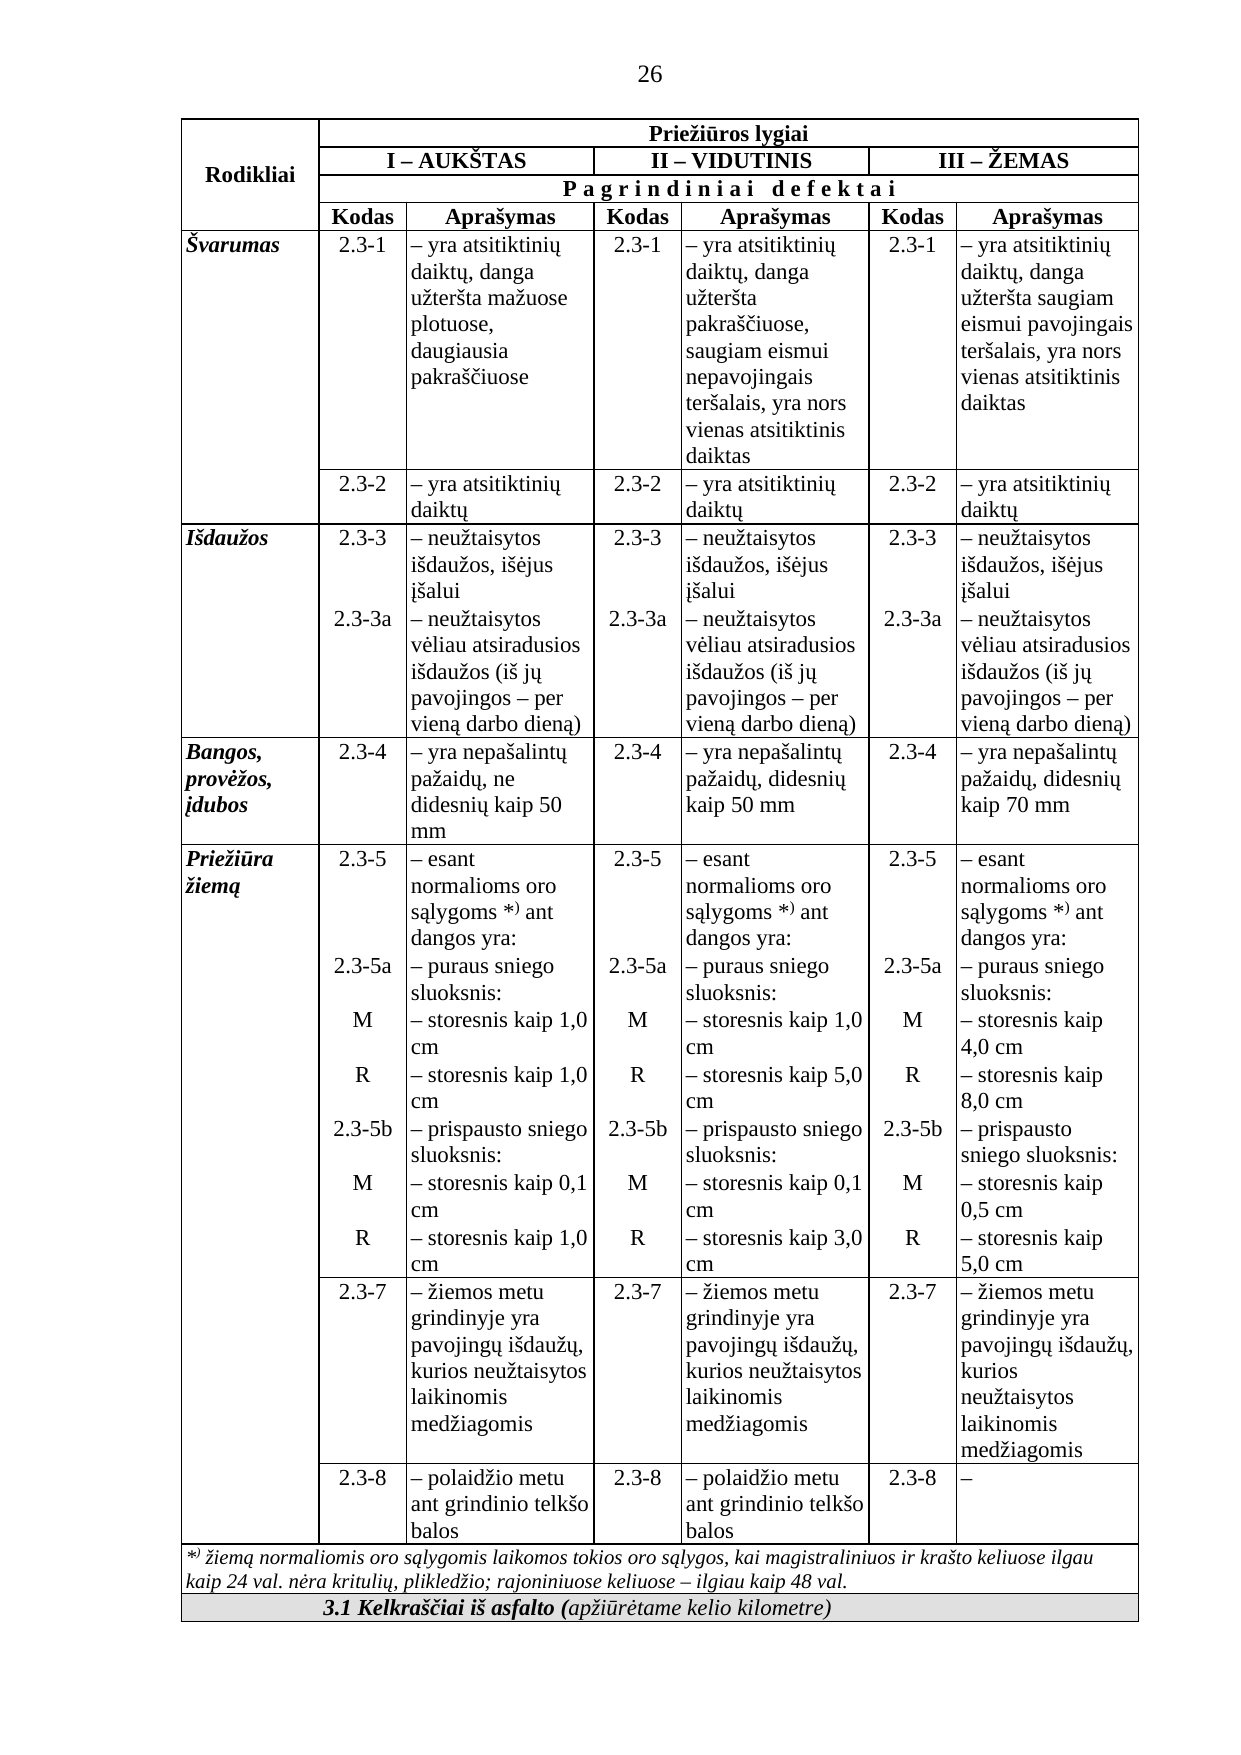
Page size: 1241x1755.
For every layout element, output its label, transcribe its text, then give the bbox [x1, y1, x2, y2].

table_cell 2.3-5a [595, 951, 681, 1005]
table_cell 2.3-3a [595, 604, 681, 737]
table_cell 2.3-7 [870, 1278, 956, 1462]
table_cell – yra atsitiktinių daiktų [682, 470, 868, 523]
table_cell – storesnis kaip 0,5 cm [957, 1168, 1138, 1222]
table_cell Pagrindiniai defektai [320, 176, 1138, 202]
table_cell – storesnis kaip 4,0 cm [957, 1005, 1138, 1059]
table_cell – storesnis kaip 8,0 cm [957, 1059, 1138, 1113]
table_header Priežiūros lygiai [320, 120, 1138, 146]
table_cell 2.3-3 [595, 525, 681, 603]
table_cell 2.3-5 [320, 845, 406, 951]
table_cell – yra atsitiktinių daiktų [957, 470, 1138, 523]
table_cell – yra atsitiktinių daiktų, danga užteršta pakraščiuose, saugiam eismui nepavojingais teršalais, yra nors vienas atsitiktinis daiktas [682, 231, 868, 468]
table_cell 2.3-5 [870, 845, 956, 951]
table_cell 2.3-5a [870, 951, 956, 1005]
table_cell [182, 1594, 319, 1621]
table_cell – puraus sniego sluoksnis: [957, 951, 1138, 1005]
table_cell Kodas [320, 203, 406, 230]
table_cell Išdaužos [182, 525, 318, 737]
table_cell – storesnis kaip 3,0 cm [682, 1222, 868, 1276]
table_cell R [595, 1222, 681, 1276]
table_cell – esant normalioms oro sąlygoms *) ant dangos yra: [407, 845, 593, 951]
table_cell 2.3-2 [595, 470, 681, 523]
table_cell – esant normalioms oro sąlygoms *) ant dangos yra: [682, 845, 868, 951]
table_cell R [595, 1059, 681, 1113]
table_header Rodikliai [182, 120, 318, 230]
table_cell – prispausto sniego sluoksnis: [407, 1114, 593, 1168]
table_cell – prispausto sniego sluoksnis: [682, 1114, 868, 1168]
table_cell – storesnis kaip 0,1 cm [682, 1168, 868, 1222]
table_cell 2.3-2 [320, 470, 406, 523]
table_cell – yra nepašalintų pažaidų, didesnių kaip 70 mm [957, 738, 1138, 844]
table_cell II – VIDUTINIS [595, 148, 868, 174]
table_cell – [957, 1464, 1138, 1543]
table_cell I – AUKŠTAS [320, 148, 593, 174]
table_cell – yra nepašalintų pažaidų, didesnių kaip 50 mm [682, 738, 868, 844]
table_cell – neužtaisytos išdaužos, išėjus įšalui [682, 525, 868, 603]
table_cell M [870, 1005, 956, 1059]
table_cell Aprašymas [682, 203, 868, 230]
table_cell 2.3-1 [320, 231, 406, 468]
table_cell III – ŽEMAS [870, 148, 1138, 174]
table_cell 3.1 Kelkraščiai iš asfalto (apžiūrėtame kelio kilometre) [319, 1594, 1138, 1621]
table_cell – puraus sniego sluoksnis: [407, 951, 593, 1005]
table_cell – esant normalioms oro sąlygoms *) ant dangos yra: [957, 845, 1138, 951]
table_cell – storesnis kaip 1,0 cm [682, 1005, 868, 1059]
table_cell 2.3-2 [870, 470, 956, 523]
table_cell – storesnis kaip 5,0 cm [682, 1059, 868, 1113]
table_cell 2.3-5b [320, 1114, 406, 1168]
table_cell M [320, 1168, 406, 1222]
table_cell M [320, 1005, 406, 1059]
table_cell Kodas [870, 203, 956, 230]
table_cell 2.3-5b [870, 1114, 956, 1168]
table_cell – neužtaisytos vėliau atsiradusios išdaužos (iš jų pavojingos – per vieną darbo dieną) [682, 604, 868, 737]
table_cell 2.3-3 [320, 525, 406, 603]
table_cell 2.3-1 [595, 231, 681, 468]
table_cell R [320, 1222, 406, 1276]
table_cell – yra atsitiktinių daiktų [407, 470, 593, 523]
table_cell 2.3-7 [320, 1278, 406, 1462]
table_cell – yra atsitiktinių daiktų, danga užteršta mažuose plotuose, daugiausia pakraščiuose [407, 231, 593, 468]
table_cell Kodas [595, 203, 681, 230]
table_cell – žiemos metu grindinyje yra pavojingų išdaužų, kurios neužtaisytos laikinomis medžiagomis [957, 1278, 1138, 1462]
table_cell – prispausto sniego sluoksnis: [957, 1114, 1138, 1168]
table_cell – storesnis kaip 0,1 cm [407, 1168, 593, 1222]
table_cell 2.3-7 [595, 1278, 681, 1462]
table_cell M [595, 1005, 681, 1059]
table_cell – neužtaisytos išdaužos, išėjus įšalui [957, 525, 1138, 603]
table_cell R [320, 1059, 406, 1113]
table_cell 2.3-4 [595, 738, 681, 844]
table_cell Bangos, provėžos, įdubos [182, 738, 318, 844]
table_cell 2.3-5b [595, 1114, 681, 1168]
table_cell 2.3-3 [870, 525, 956, 603]
table_cell – polaidžio metu ant grindinio telkšo balos [407, 1464, 593, 1543]
table_cell 2.3-4 [870, 738, 956, 844]
table_cell – storesnis kaip 1,0 cm [407, 1222, 593, 1276]
table_cell M [595, 1168, 681, 1222]
table_cell Priežiūra žiemą [182, 845, 318, 1543]
table_cell – polaidžio metu ant grindinio telkšo balos [682, 1464, 868, 1543]
table_cell – neužtaisytos vėliau atsiradusios išdaužos (iš jų pavojingos – per vieną darbo dieną) [407, 604, 593, 737]
table_cell R [870, 1222, 956, 1276]
table_cell – neužtaisytos išdaužos, išėjus įšalui [407, 525, 593, 603]
table_cell – neužtaisytos vėliau atsiradusios išdaužos (iš jų pavojingos – per vieną darbo dieną) [957, 604, 1138, 737]
table_cell – žiemos metu grindinyje yra pavojingų išdaužų, kurios neužtaisytos laikinomis medžiagomis [407, 1278, 593, 1462]
table_cell – puraus sniego sluoksnis: [682, 951, 868, 1005]
table_cell 2.3-3a [870, 604, 956, 737]
table_cell 2.3-3a [320, 604, 406, 737]
table_cell – storesnis kaip 5,0 cm [957, 1222, 1138, 1276]
table_cell R [870, 1059, 956, 1113]
table_cell Švarumas [182, 231, 318, 523]
table_cell 2.3-8 [870, 1464, 956, 1543]
table_cell – storesnis kaip 1,0 cm [407, 1059, 593, 1113]
table_cell 2.3-4 [320, 738, 406, 844]
table_cell Aprašymas [407, 203, 593, 230]
table_cell 2.3-1 [870, 231, 956, 468]
table_cell 2.3-5 [595, 845, 681, 951]
table_cell – žiemos metu grindinyje yra pavojingų išdaužų, kurios neužtaisytos laikinomis medžiagomis [682, 1278, 868, 1462]
table_cell – yra nepašalintų pažaidų, ne didesnių kaip 50 mm [407, 738, 593, 844]
table_cell 2.3-8 [320, 1464, 406, 1543]
table_cell M [870, 1168, 956, 1222]
table_cell 2.3-5a [320, 951, 406, 1005]
table_cell – yra atsitiktinių daiktų, danga užteršta saugiam eismui pavojingais teršalais, yra nors vienas atsitiktinis daiktas [957, 231, 1138, 468]
table_cell – storesnis kaip 1,0 cm [407, 1005, 593, 1059]
table_cell *) žiemą normaliomis oro sąlygomis laikomos tokios oro sąlygos, kai magistraliniuos ir krašto keliuose ilgau kaip 24 val. nėra kritulių, plikledžio; rajoniniuose keliuose – ilgiau kaip 48 val. [182, 1545, 1138, 1593]
table_cell Aprašymas [957, 203, 1138, 230]
table_cell 2.3-8 [595, 1464, 681, 1543]
